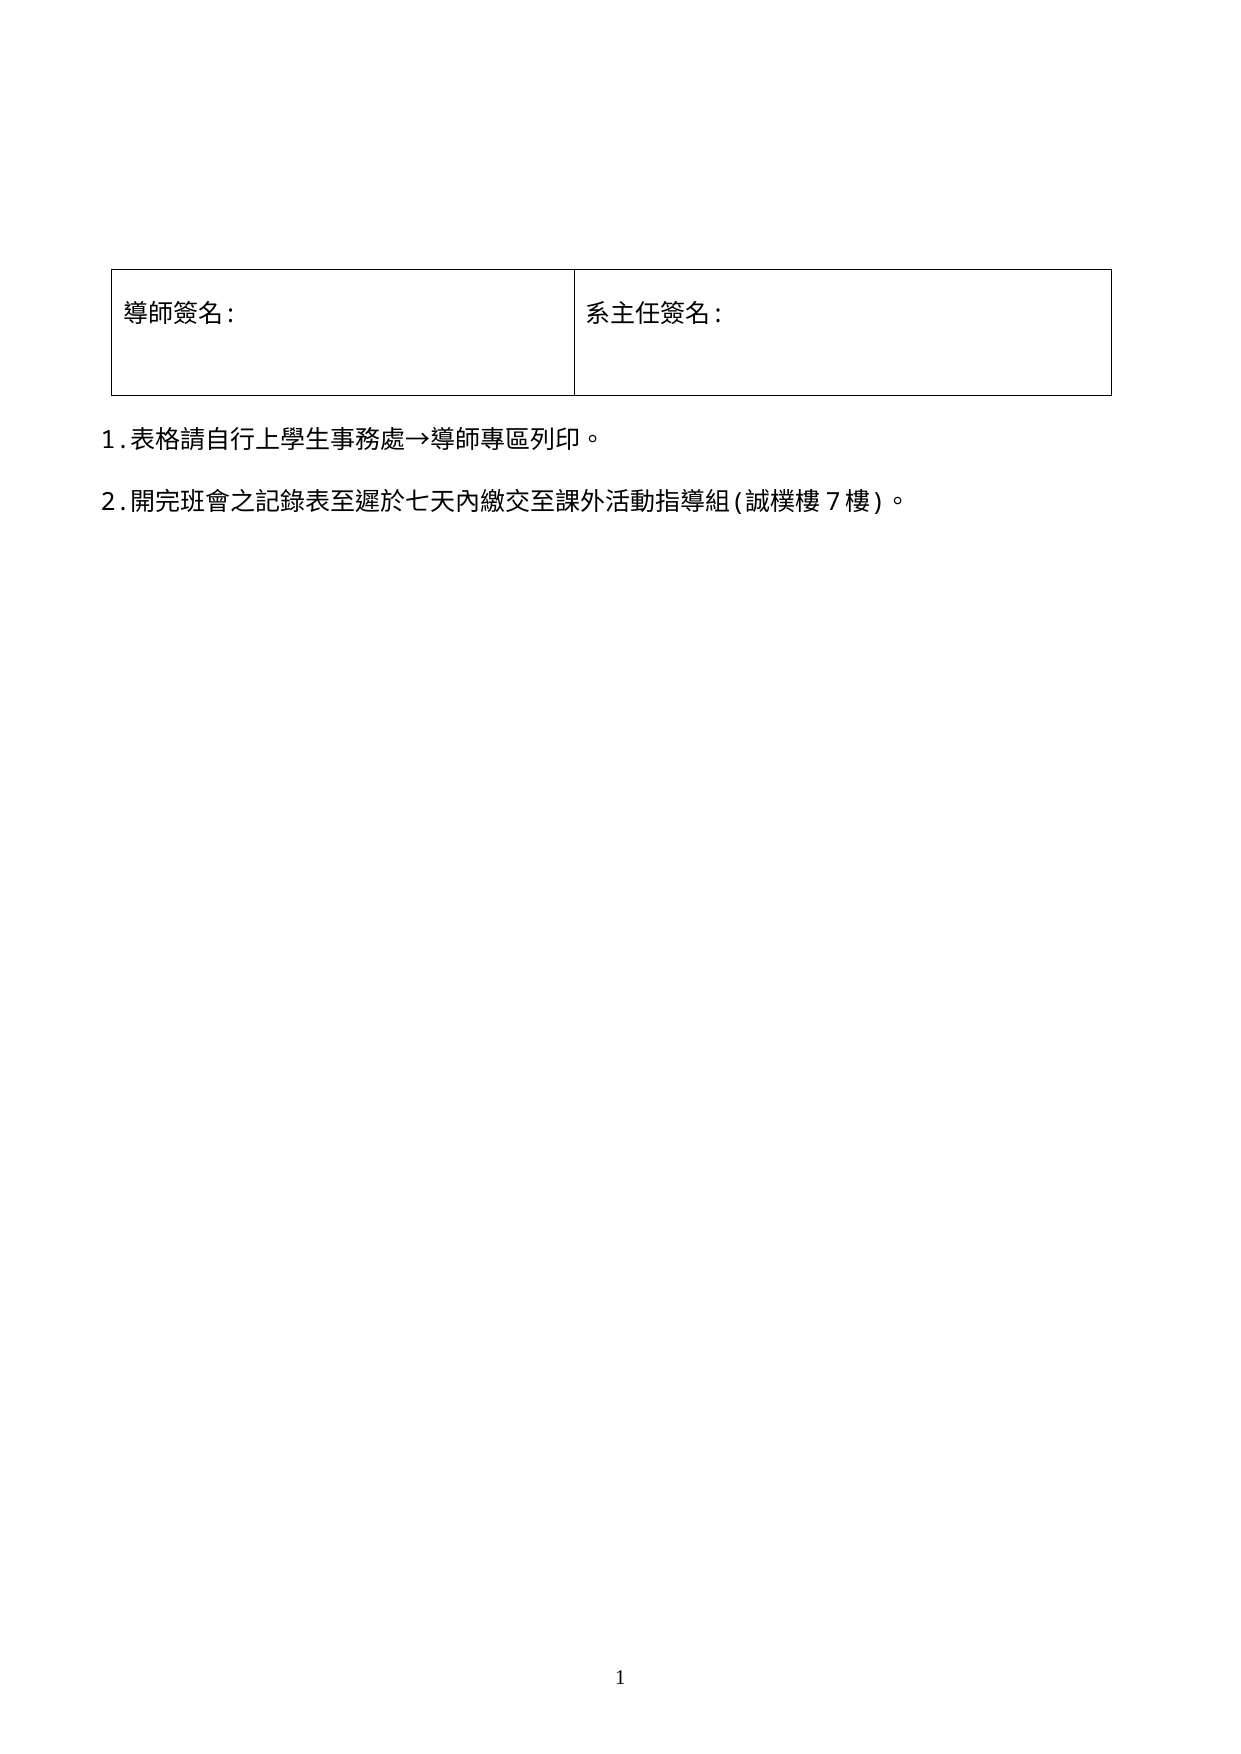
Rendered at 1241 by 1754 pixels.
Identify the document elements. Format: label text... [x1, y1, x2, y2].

table_cell 導師簽名: [112, 270, 574, 394]
text 2.開完班會之記錄表至遲於七天內繳交至課外活動指導組(誠樸樓7樓)。 [100, 458, 1140, 521]
text 1.表格請自行上學生事務處→導師專區列印。 [100, 396, 1140, 458]
table_cell 系主任簽名: [575, 270, 1111, 394]
